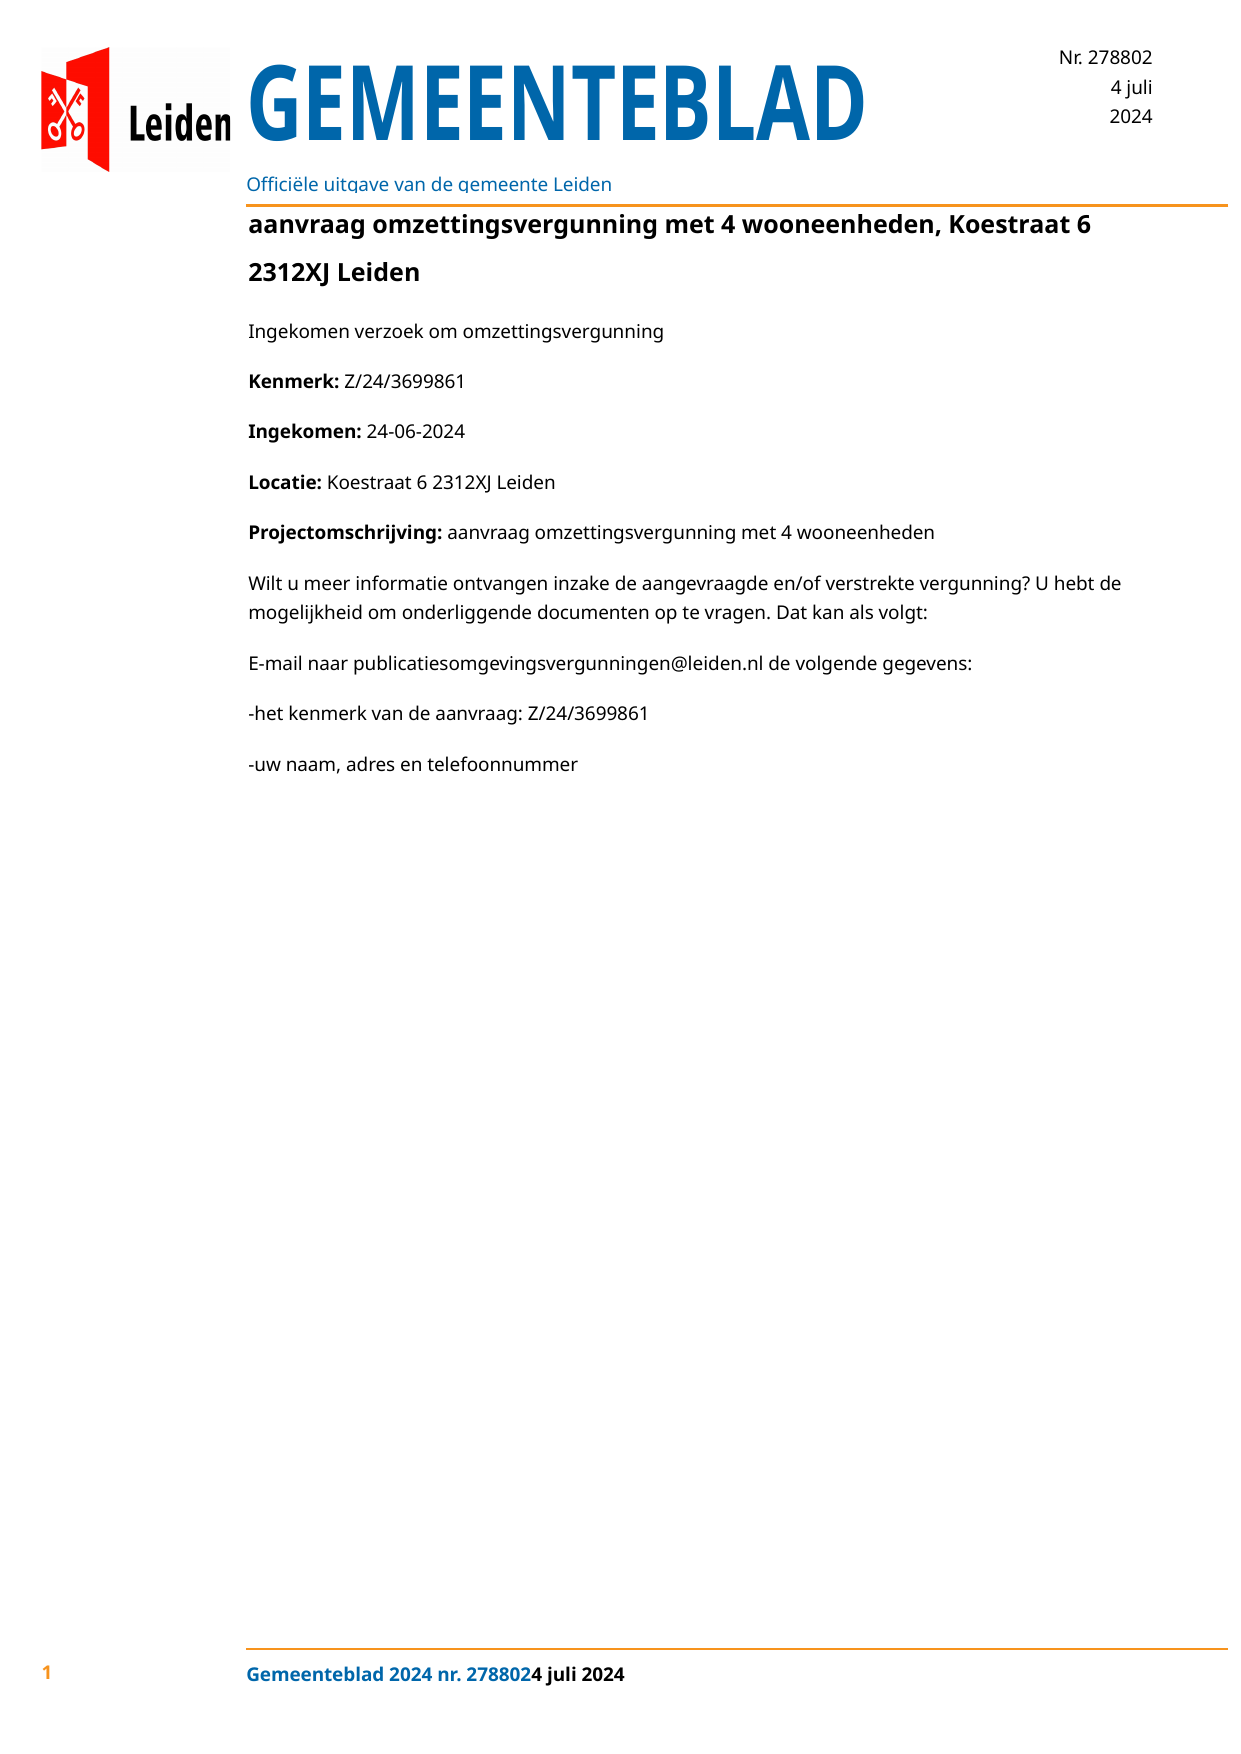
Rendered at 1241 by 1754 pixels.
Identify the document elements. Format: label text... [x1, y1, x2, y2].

picture [41, 47, 231, 172]
text aanvraag omzettingsvergunning met 4 wooneenheden, Koestraat 6 2312XJ Leiden [248, 207, 1152, 288]
text Projectomschrijving: aanvraag omzettingsvergunning met 4 wooneenheden [248, 519, 1152, 545]
text E-mail naar publicatiesomgevingsvergunningen@leiden.nl de volgende gegevens: [248, 650, 1152, 676]
text Locatie: Koestraat 6 2312XJ Leiden [248, 469, 1152, 495]
text -uw naam, adres en telefoonnummer [248, 751, 1152, 777]
text Ingekomen verzoek om omzettingsvergunning [248, 318, 1152, 344]
text Kenmerk: Z/24/3699861 [248, 368, 1152, 394]
text -het kenmerk van de aanvraag: Z/24/3699861 [248, 700, 1152, 726]
text Wilt u meer informatie ontvangen inzake de aangevraagde en/of verstrekte vergunning? U hebt de mogelijkheid om onderliggende documenten op te vragen. Dat kan als volgt: [248, 570, 1152, 625]
text Ingekomen: 24-06-2024 [248, 419, 1152, 444]
